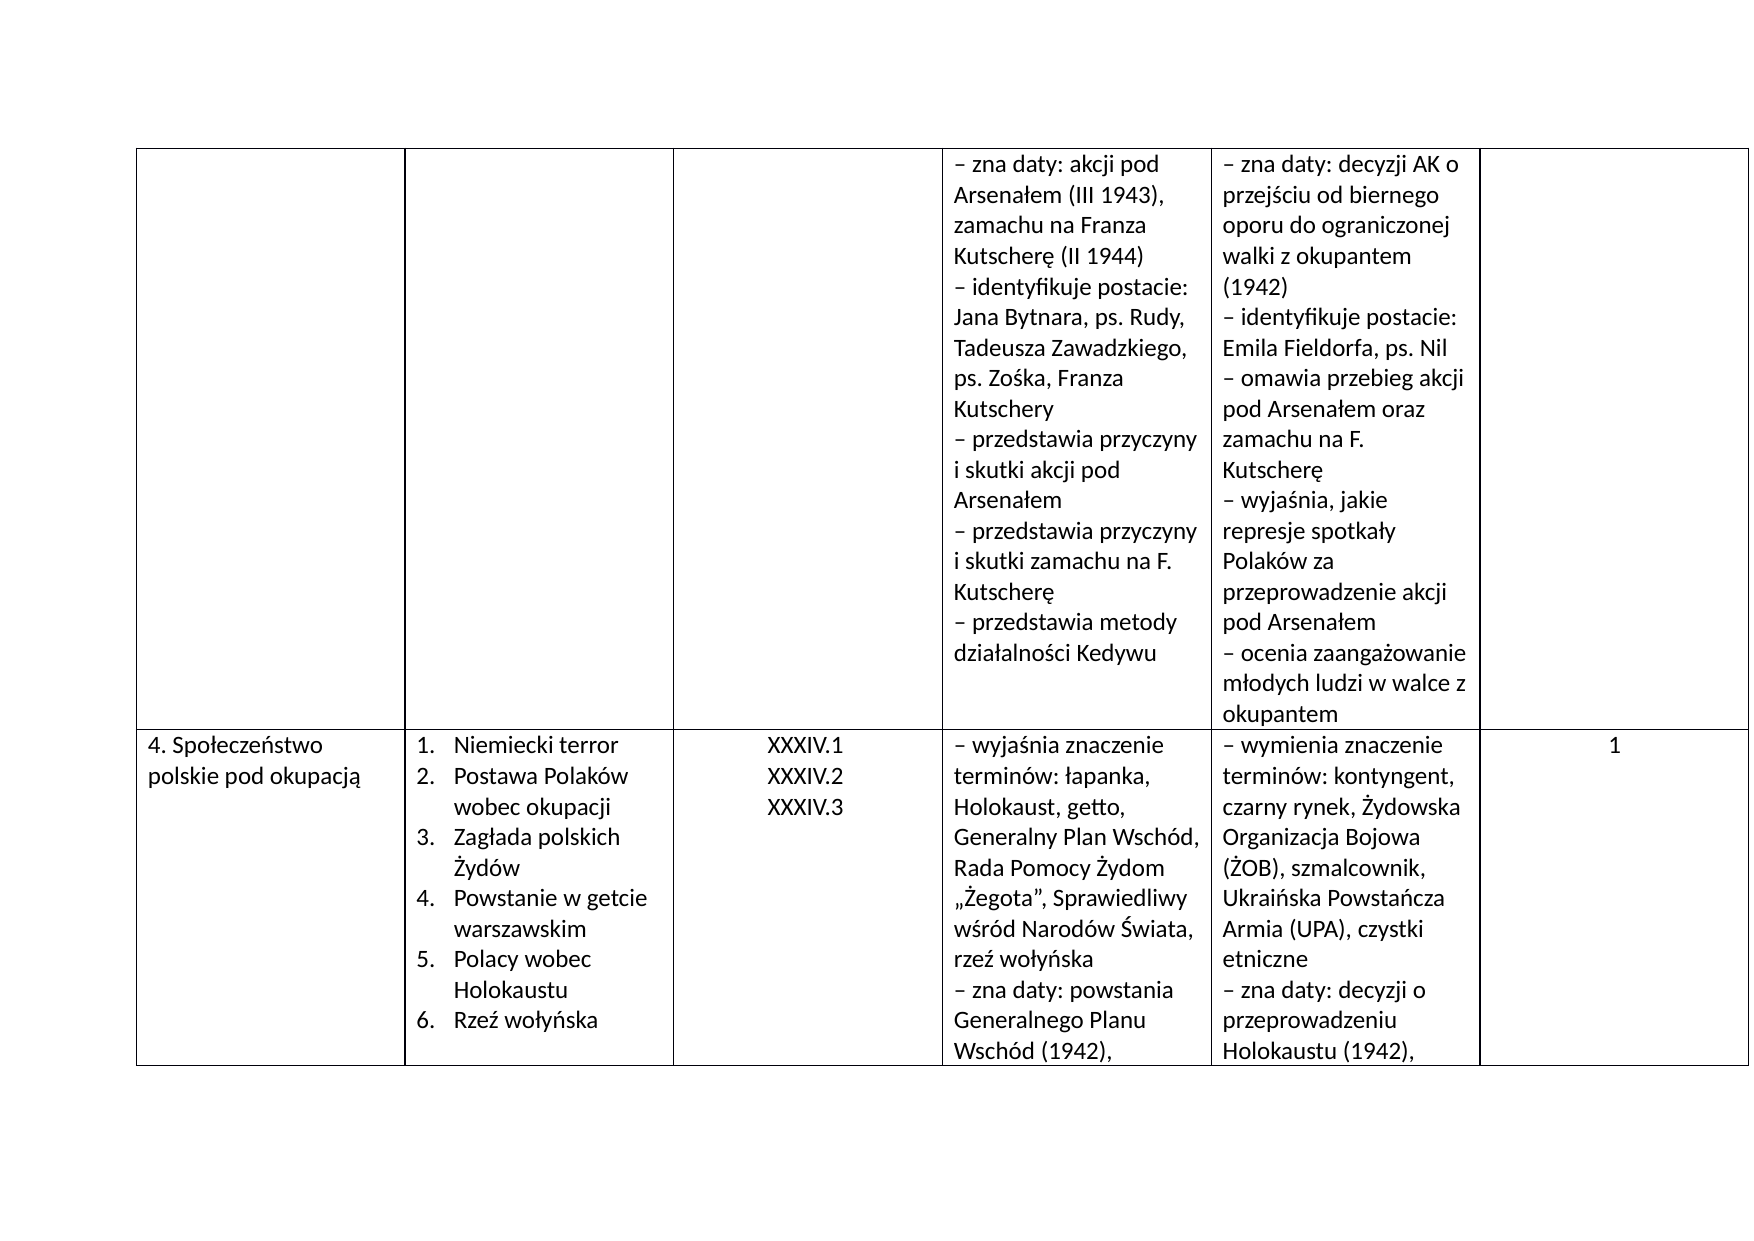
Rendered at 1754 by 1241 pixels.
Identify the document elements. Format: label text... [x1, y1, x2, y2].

table_cell [1481, 149, 1748, 728]
table_cell – zna daty: decyzji AK o przejściu od biernego oporu do ograniczonej walki z okupantem (1942) – identyfikuje postacie: Emila Fieldorfa, ps. Nil – omawia przebieg akcji pod Arsenałem oraz zamachu na F. Kutscherę – wyjaśnia, jakie represje spotkały Polaków za przeprowadzenie akcji pod Arsenałem – ocenia zaangażowanie młodych ludzi w walce z okupantem [1212, 149, 1479, 728]
table_cell XXXIV.1 XXXIV.2 XXXIV.3 [674, 730, 942, 1065]
table_cell [137, 149, 404, 728]
table_cell [406, 149, 673, 728]
table_cell [674, 149, 942, 728]
table_cell – zna daty: akcji pod Arsenałem (III 1943), zamachu na Franza Kutscherę (II 1944) – identyfikuje postacie: Jana Bytnara, ps. Rudy, Tadeusza Zawadzkiego, ps. Zośka, Franza Kutschery – przedstawia przyczyny i skutki akcji pod Arsenałem – przedstawia przyczyny i skutki zamachu na F. Kutscherę – przedstawia metody działalności Kedywu [943, 149, 1211, 728]
table_cell 4. Społeczeństwo polskie pod okupacją [137, 730, 404, 1065]
table_cell – wymienia znaczenie terminów: kontyngent, czarny rynek, Żydowska Organizacja Bojowa (ŻOB), szmalcownik, Ukraińska Powstańcza Armia (UPA), czystki etniczne – zna daty: decyzji o przeprowadzeniu Holokaustu (1942), [1212, 730, 1479, 1065]
table_cell 1 [1481, 730, 1748, 1065]
table_cell Niemiecki terror Postawa Polaków wobec okupacji Zagłada polskich Żydów Powstanie w getcie warszawskim Polacy wobec Holokaustu Rzeź wołyńska [406, 730, 673, 1065]
table_cell – wyjaśnia znaczenie terminów: łapanka, Holokaust, getto, Generalny Plan Wschód, Rada Pomocy Żydom „Żegota”, Sprawiedliwy wśród Narodów Świata, rzeź wołyńska – zna daty: powstania Generalnego Planu Wschód (1942), [943, 730, 1211, 1065]
